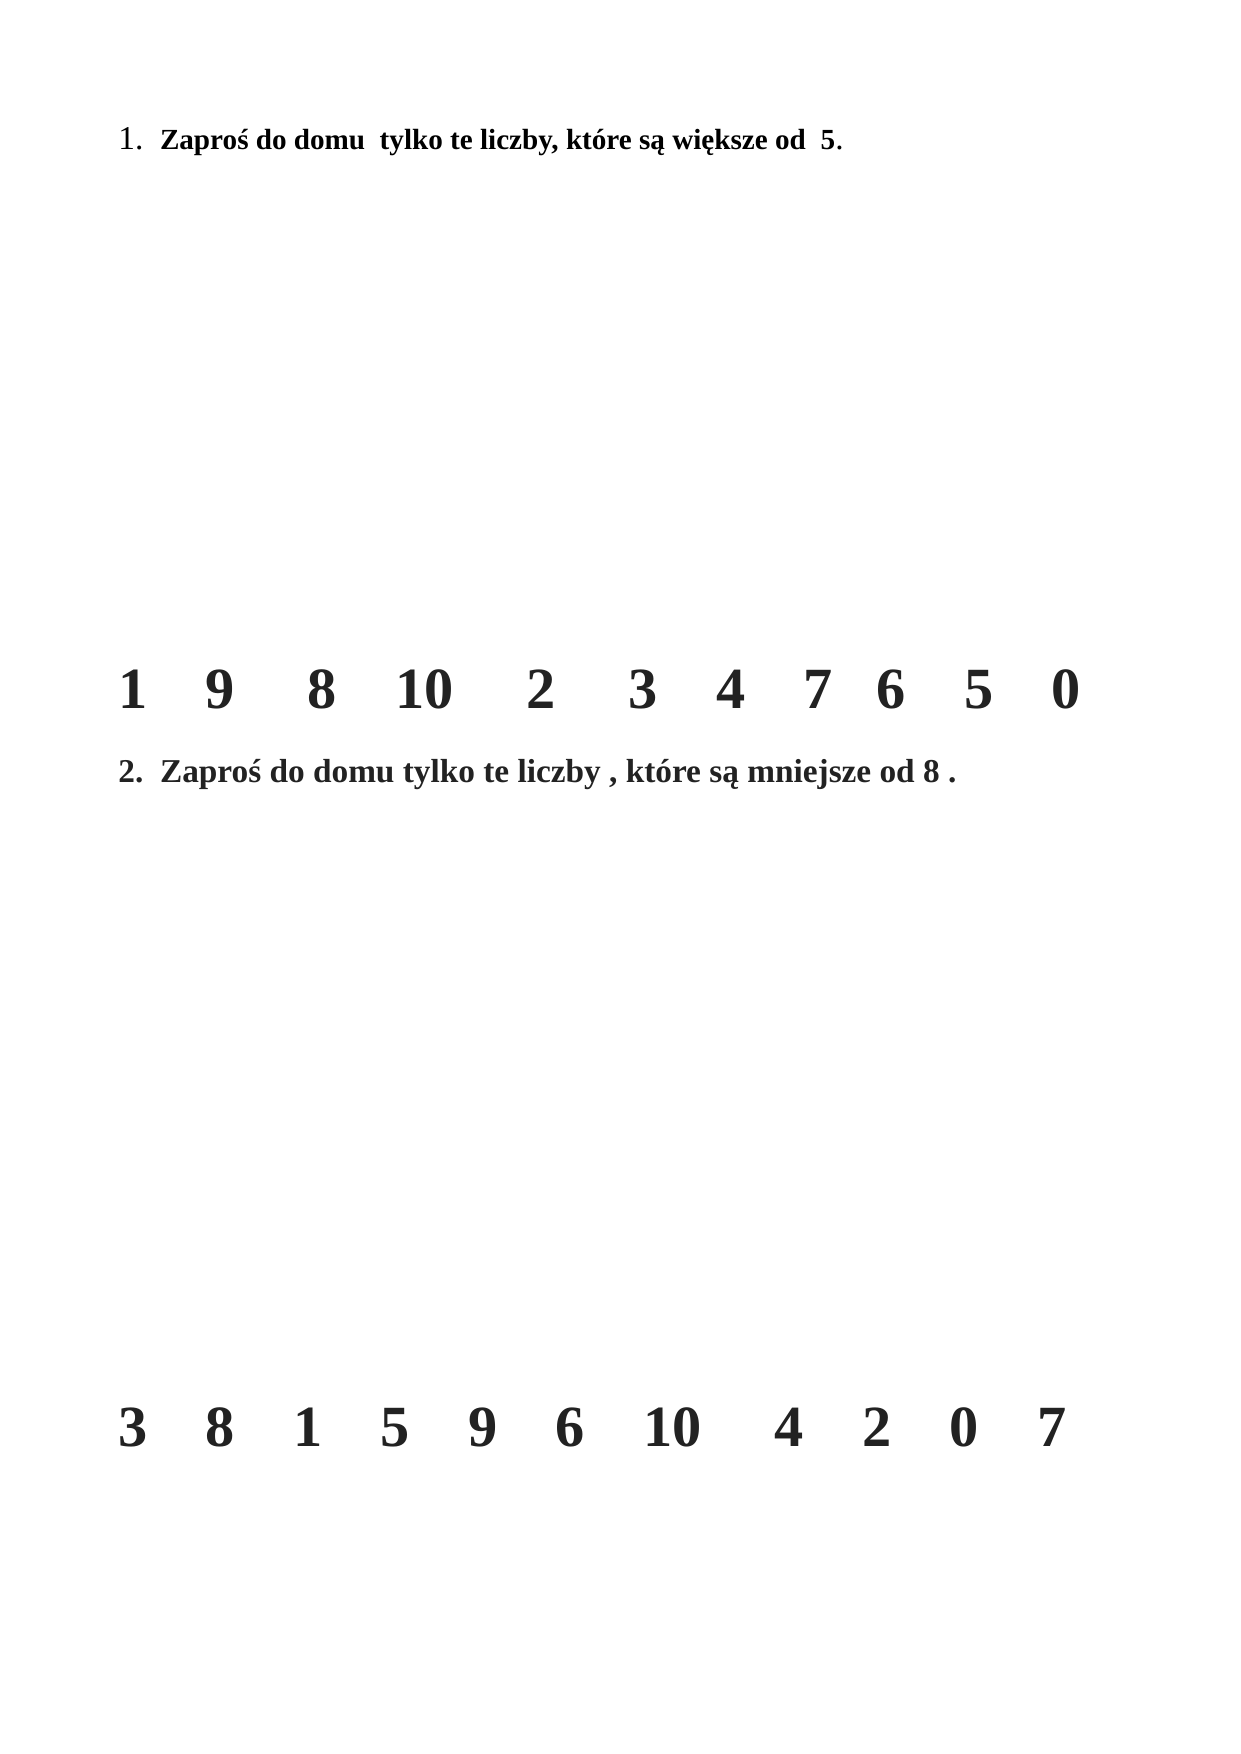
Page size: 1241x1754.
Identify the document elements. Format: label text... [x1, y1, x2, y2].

text 1 9 8 10 2 3 4 7 6 5 0 [118, 654, 1122, 722]
text 3 8 1 5 9 6 10 4 2 0 7 [118, 1392, 1122, 1459]
text 1. Zaproś do domu tylko te liczby, które są większe od 5. [118, 118, 1122, 156]
text 2. Zaproś do domu tylko te liczby , które są mniejsze od 8 . [118, 751, 1122, 790]
